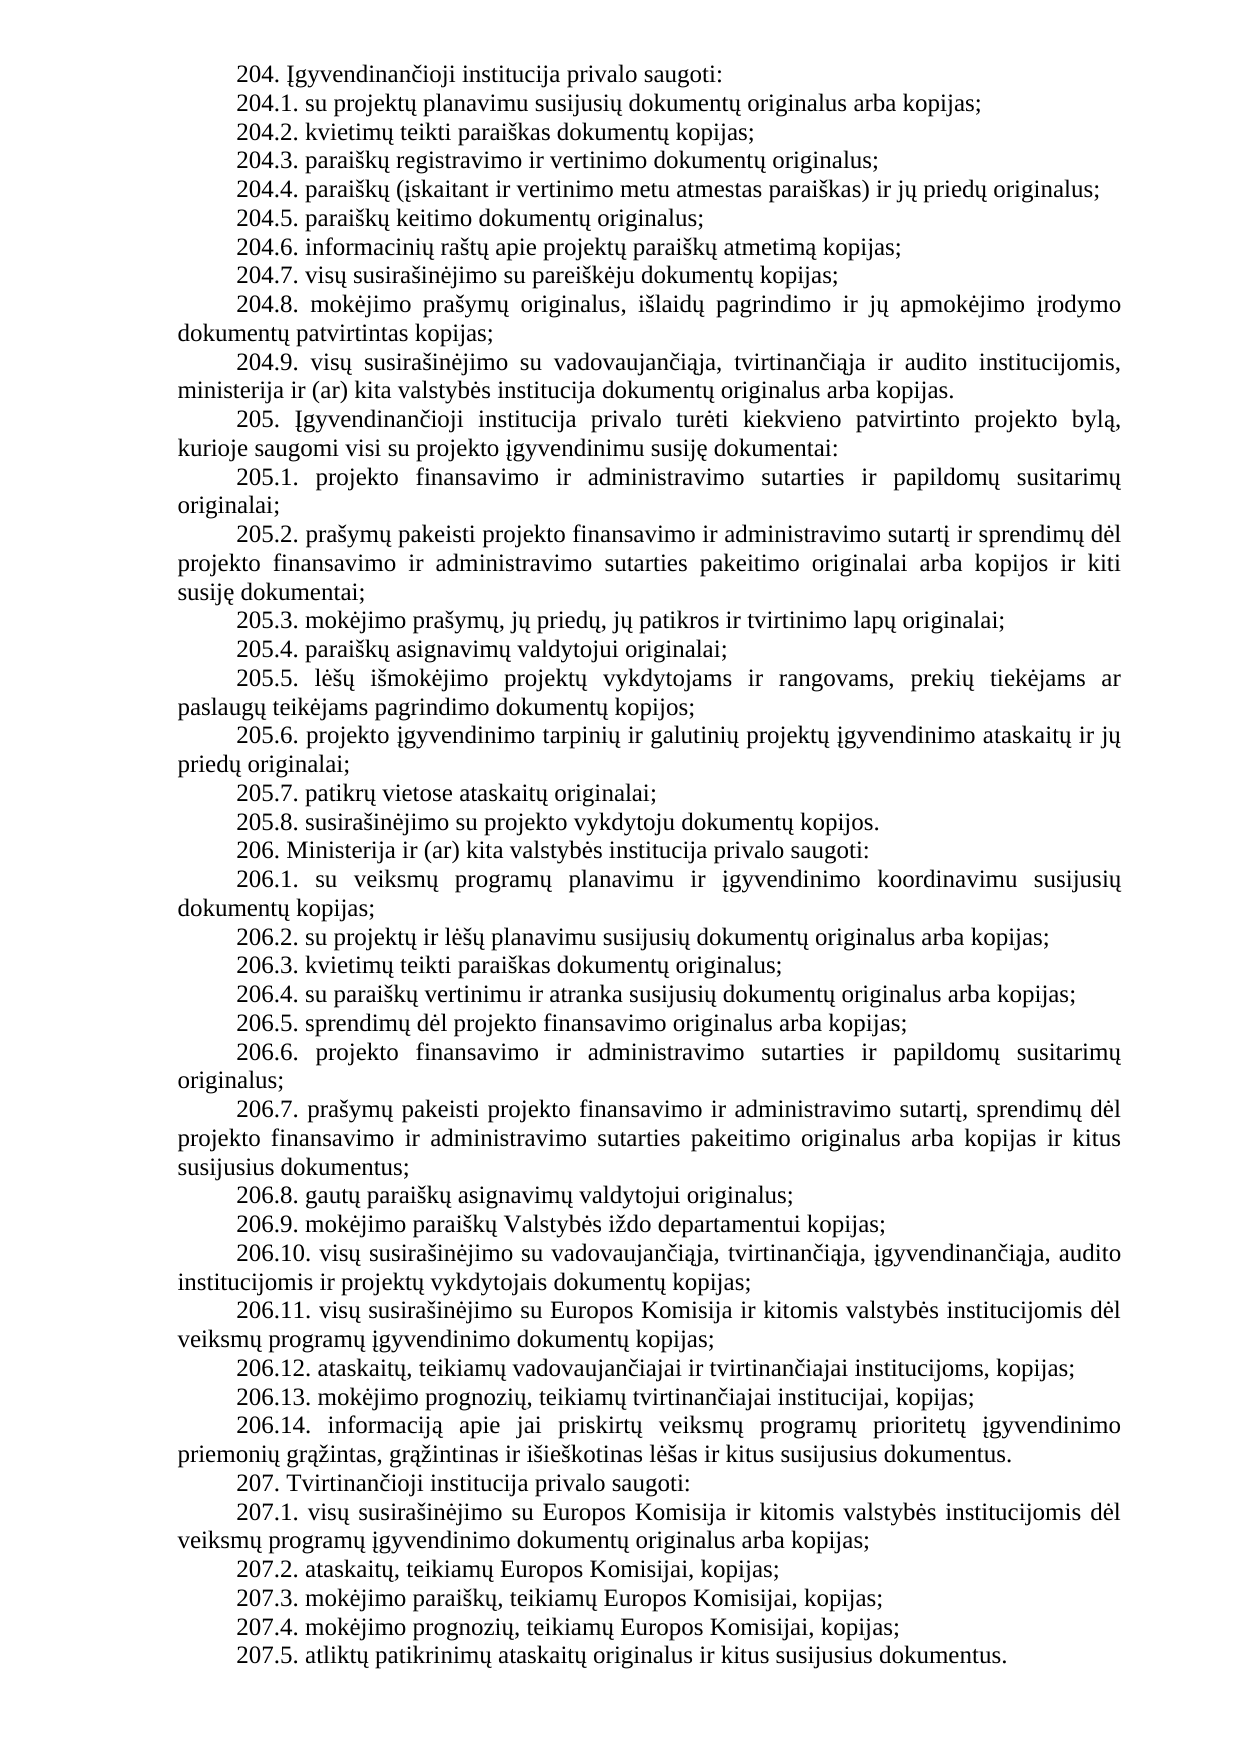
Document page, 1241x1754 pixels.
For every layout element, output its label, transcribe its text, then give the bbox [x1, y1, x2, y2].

text 205.1. projekto finansavimo ir administravimo sutarties ir papildomų susitarimų originalai; [177, 462, 1122, 519]
text 204.4. paraiškų (įskaitant ir vertinimo metu atmestas paraiškas) ir jų priedų originalus; [177, 174, 1122, 203]
text 206.2. su projektų ir lėšų planavimu susijusių dokumentų originalus arba kopijas; [177, 922, 1122, 950]
text 206.10. visų susirašinėjimo su vadovaujančiąja, tvirtinančiąja, įgyvendinančiąja, audito institucijomis ir projektų vykdytojais dokumentų kopijas; [177, 1238, 1122, 1295]
text 207.2. ataskaitų, teikiamų Europos Komisijai, kopijas; [177, 1554, 1122, 1583]
text 204.7. visų susirašinėjimo su pareiškėju dokumentų kopijas; [177, 260, 1122, 289]
text 204.8. mokėjimo prašymų originalus, išlaidų pagrindimo ir jų apmokėjimo įrodymo dokumentų patvirtintas kopijas; [177, 289, 1122, 347]
text 205. Įgyvendinančioji institucija privalo turėti kiekvieno patvirtinto projekto bylą, kurioje saugomi visi su projekto įgyvendinimu susiję dokumentai: [177, 404, 1122, 462]
text 205.8. susirašinėjimo su projekto vykdytoju dokumentų kopijos. [177, 807, 1122, 835]
text 204.3. paraiškų registravimo ir vertinimo dokumentų originalus; [177, 145, 1122, 174]
text 204.9. visų susirašinėjimo su vadovaujančiąja, tvirtinančiąja ir audito institucijomis, ministerija ir (ar) kita valstybės institucija dokumentų originalus arba kopijas. [177, 347, 1122, 404]
text 205.5. lėšų išmokėjimo projektų vykdytojams ir rangovams, prekių tiekėjams ar paslaugų teikėjams pagrindimo dokumentų kopijos; [177, 663, 1122, 720]
text 207.5. atliktų patikrinimų ataskaitų originalus ir kitus susijusius dokumentus. [177, 1640, 1122, 1669]
text 207. Tvirtinančioji institucija privalo saugoti: [177, 1468, 1122, 1497]
text 204.2. kvietimų teikti paraiškas dokumentų kopijas; [177, 117, 1122, 145]
text 204. Įgyvendinančioji institucija privalo saugoti: [177, 59, 1122, 88]
text 206.11. visų susirašinėjimo su Europos Komisija ir kitomis valstybės institucijomis dėl veiksmų programų įgyvendinimo dokumentų kopijas; [177, 1295, 1122, 1353]
text 206.6. projekto finansavimo ir administravimo sutarties ir papildomų susitarimų originalus; [177, 1037, 1122, 1094]
text 206.9. mokėjimo paraiškų Valstybės iždo departamentui kopijas; [177, 1209, 1122, 1238]
text 206. Ministerija ir (ar) kita valstybės institucija privalo saugoti: [177, 835, 1122, 864]
text 206.5. sprendimų dėl projekto finansavimo originalus arba kopijas; [177, 1008, 1122, 1037]
text 206.4. su paraiškų vertinimu ir atranka susijusių dokumentų originalus arba kopijas; [177, 979, 1122, 1008]
text 206.8. gautų paraiškų asignavimų valdytojui originalus; [177, 1180, 1122, 1209]
text 206.7. prašymų pakeisti projekto finansavimo ir administravimo sutartį, sprendimų dėl projekto finansavimo ir administravimo sutarties pakeitimo originalus arba kopijas ir kitus susijusius dokumentus; [177, 1094, 1122, 1180]
text 206.14. informaciją apie jai priskirtų veiksmų programų prioritetų įgyvendinimo priemonių grąžintas, grąžintinas ir išieškotinas lėšas ir kitus susijusius dokumentus. [177, 1410, 1122, 1468]
text 206.3. kvietimų teikti paraiškas dokumentų originalus; [177, 950, 1122, 979]
text 206.13. mokėjimo prognozių, teikiamų tvirtinančiajai institucijai, kopijas; [177, 1382, 1122, 1410]
text 206.1. su veiksmų programų planavimu ir įgyvendinimo koordinavimu susijusių dokumentų kopijas; [177, 864, 1122, 922]
text 205.2. prašymų pakeisti projekto finansavimo ir administravimo sutartį ir sprendimų dėl projekto finansavimo ir administravimo sutarties pakeitimo originalai arba kopijos ir kiti susiję dokumentai; [177, 519, 1122, 605]
text 204.5. paraiškų keitimo dokumentų originalus; [177, 203, 1122, 232]
text 207.1. visų susirašinėjimo su Europos Komisija ir kitomis valstybės institucijomis dėl veiksmų programų įgyvendinimo dokumentų originalus arba kopijas; [177, 1497, 1122, 1554]
text 205.3. mokėjimo prašymų, jų priedų, jų patikros ir tvirtinimo lapų originalai; [177, 605, 1122, 634]
text 205.4. paraiškų asignavimų valdytojui originalai; [177, 634, 1122, 663]
text 204.1. su projektų planavimu susijusių dokumentų originalus arba kopijas; [177, 88, 1122, 117]
text 205.6. projekto įgyvendinimo tarpinių ir galutinių projektų įgyvendinimo ataskaitų ir jų priedų originalai; [177, 720, 1122, 778]
text 205.7. patikrų vietose ataskaitų originalai; [177, 778, 1122, 807]
text 206.12. ataskaitų, teikiamų vadovaujančiajai ir tvirtinančiajai institucijoms, kopijas; [177, 1353, 1122, 1382]
text 207.4. mokėjimo prognozių, teikiamų Europos Komisijai, kopijas; [177, 1612, 1122, 1640]
text 207.3. mokėjimo paraiškų, teikiamų Europos Komisijai, kopijas; [177, 1583, 1122, 1612]
text 204.6. informacinių raštų apie projektų paraiškų atmetimą kopijas; [177, 232, 1122, 260]
